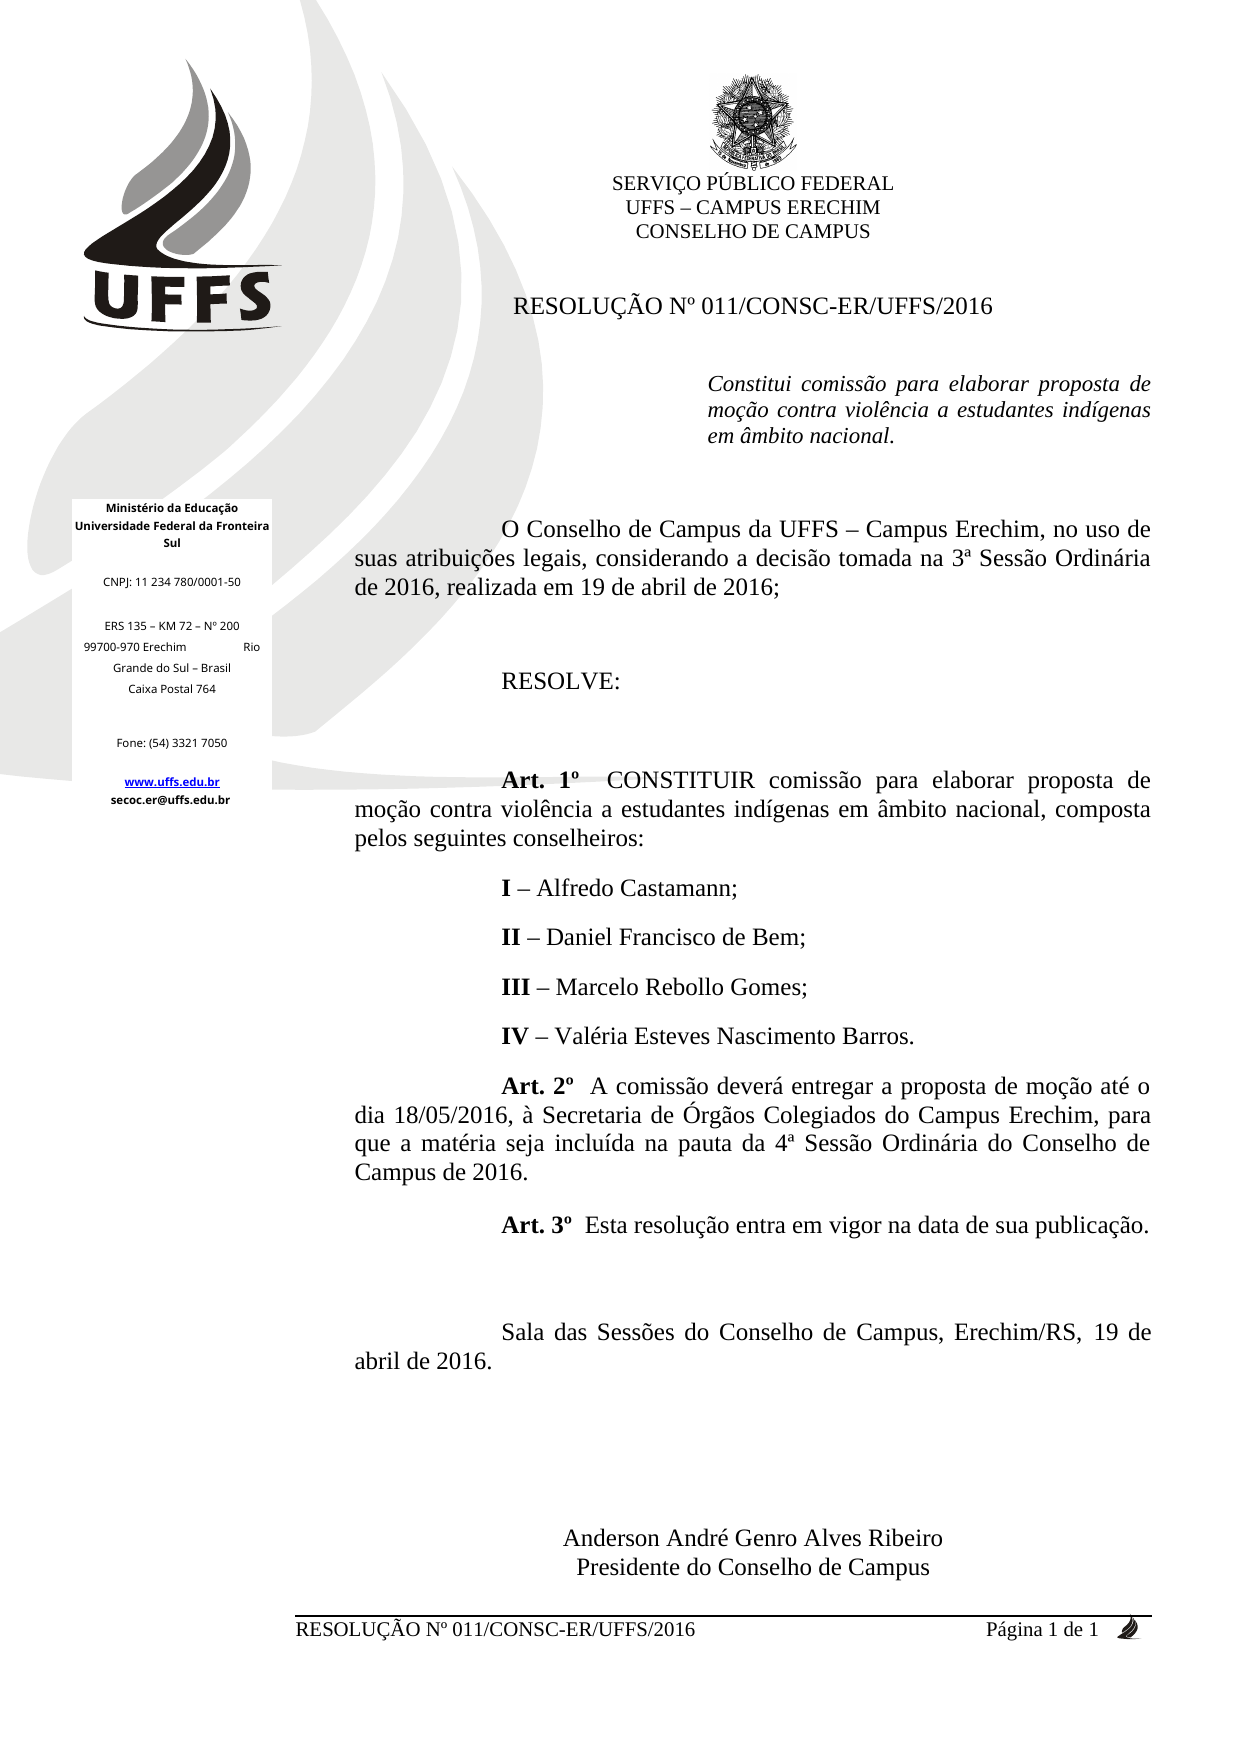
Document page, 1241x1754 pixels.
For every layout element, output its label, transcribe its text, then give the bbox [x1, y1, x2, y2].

text IV – Valéria Esteves Nascimento Barros. [354, 1021, 1152, 1050]
text Art. 1º CONSTITUIR comissão para elaborar proposta de moção contra violência a estudantes indígenas em âmbito nacional, composta pelos seguintes conselheiros: [354, 766, 1152, 852]
text Constitui comissão para elaborar proposta de moção contra violência a estudantes indígenas em âmbito nacional. [707, 369, 1152, 449]
text II – Daniel Francisco de Bem; [354, 922, 1152, 951]
text RESOLVE: [361, 666, 1152, 695]
text Anderson André Genro Alves Ribeiro [354, 1523, 1152, 1552]
text III – Marcelo Rebollo Gomes; [354, 972, 1152, 1001]
text O Conselho de Campus da UFFS – Campus Erechim, no uso de suas atribuições legais, considerando a decisão tomada na 3ª Sessão Ordinária de 2016, realizada em 19 de abril de 2016; [458, 514, 1152, 601]
text I – Alfredo Castamann; [354, 873, 1152, 901]
text Sala das Sessões do Conselho de Campus, Erechim/RS, 19 de abril de 2016. [354, 1317, 1152, 1374]
text Art. 3º Esta resolução entra em vigor na data de sua publicação. [354, 1210, 1152, 1239]
text Art. 2º A comissão deverá entregar a proposta de moção até o dia 18/05/2016, à Secretaria de Órgãos Colegiados do Campus Erechim, para que a matéria seja incluída na pauta da 4ª Sessão Ordinária do Conselho de Campus de 2016. [354, 1071, 1152, 1186]
text RESOLUÇÃO Nº 011/CONSC-ER/UFFS/2016 [525, 291, 1152, 320]
text Presidente do Conselho de Campus [354, 1552, 1152, 1581]
text RESOLUÇÃO Nº 011/CONSC-ER/UFFS/2016 [354, 291, 380, 320]
